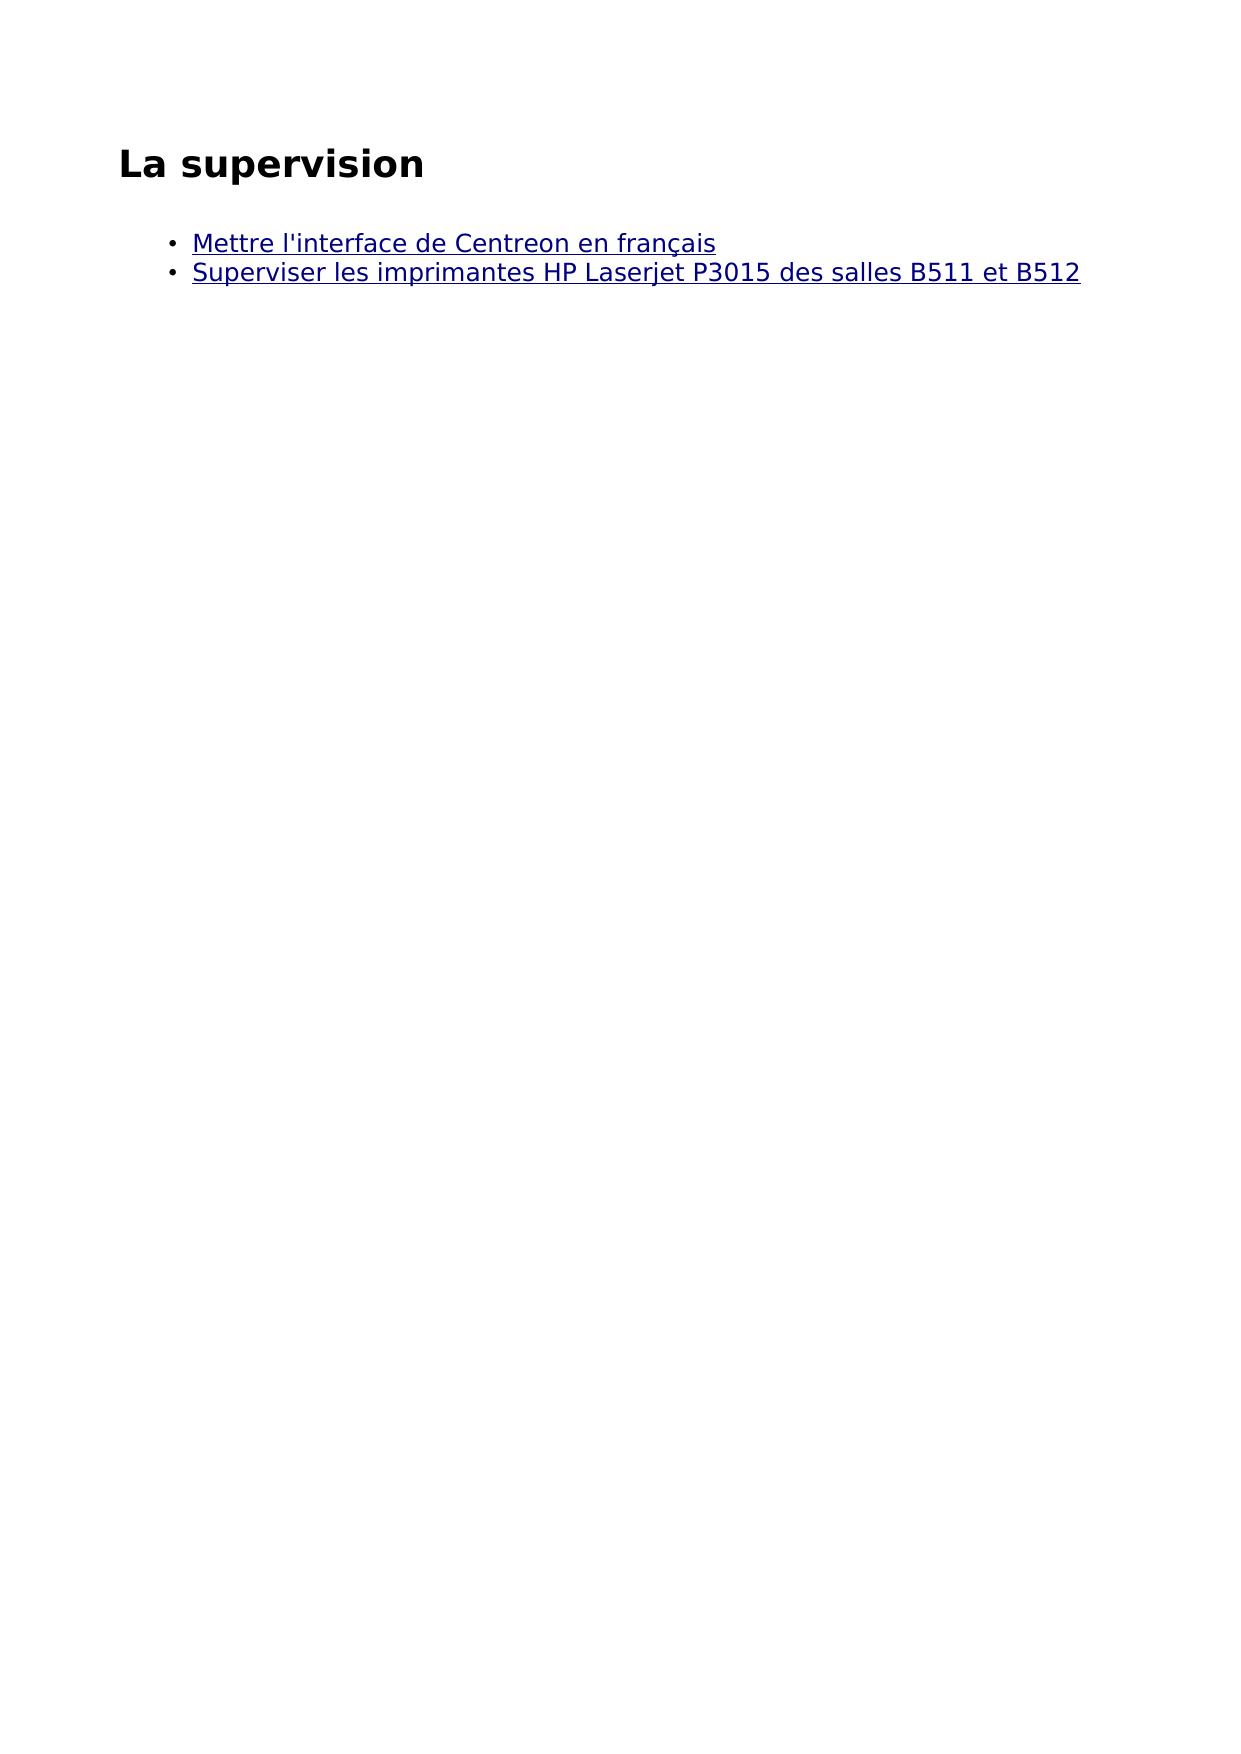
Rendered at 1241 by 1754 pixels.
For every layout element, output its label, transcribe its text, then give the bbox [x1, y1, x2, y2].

list Superviser les imprimantes HP Laserjet P3015 des salles B511 et B512 [177, 258, 1122, 287]
list Mettre l'interface de Centreon en français [177, 229, 1122, 258]
subtitle La supervision [118, 143, 1122, 187]
